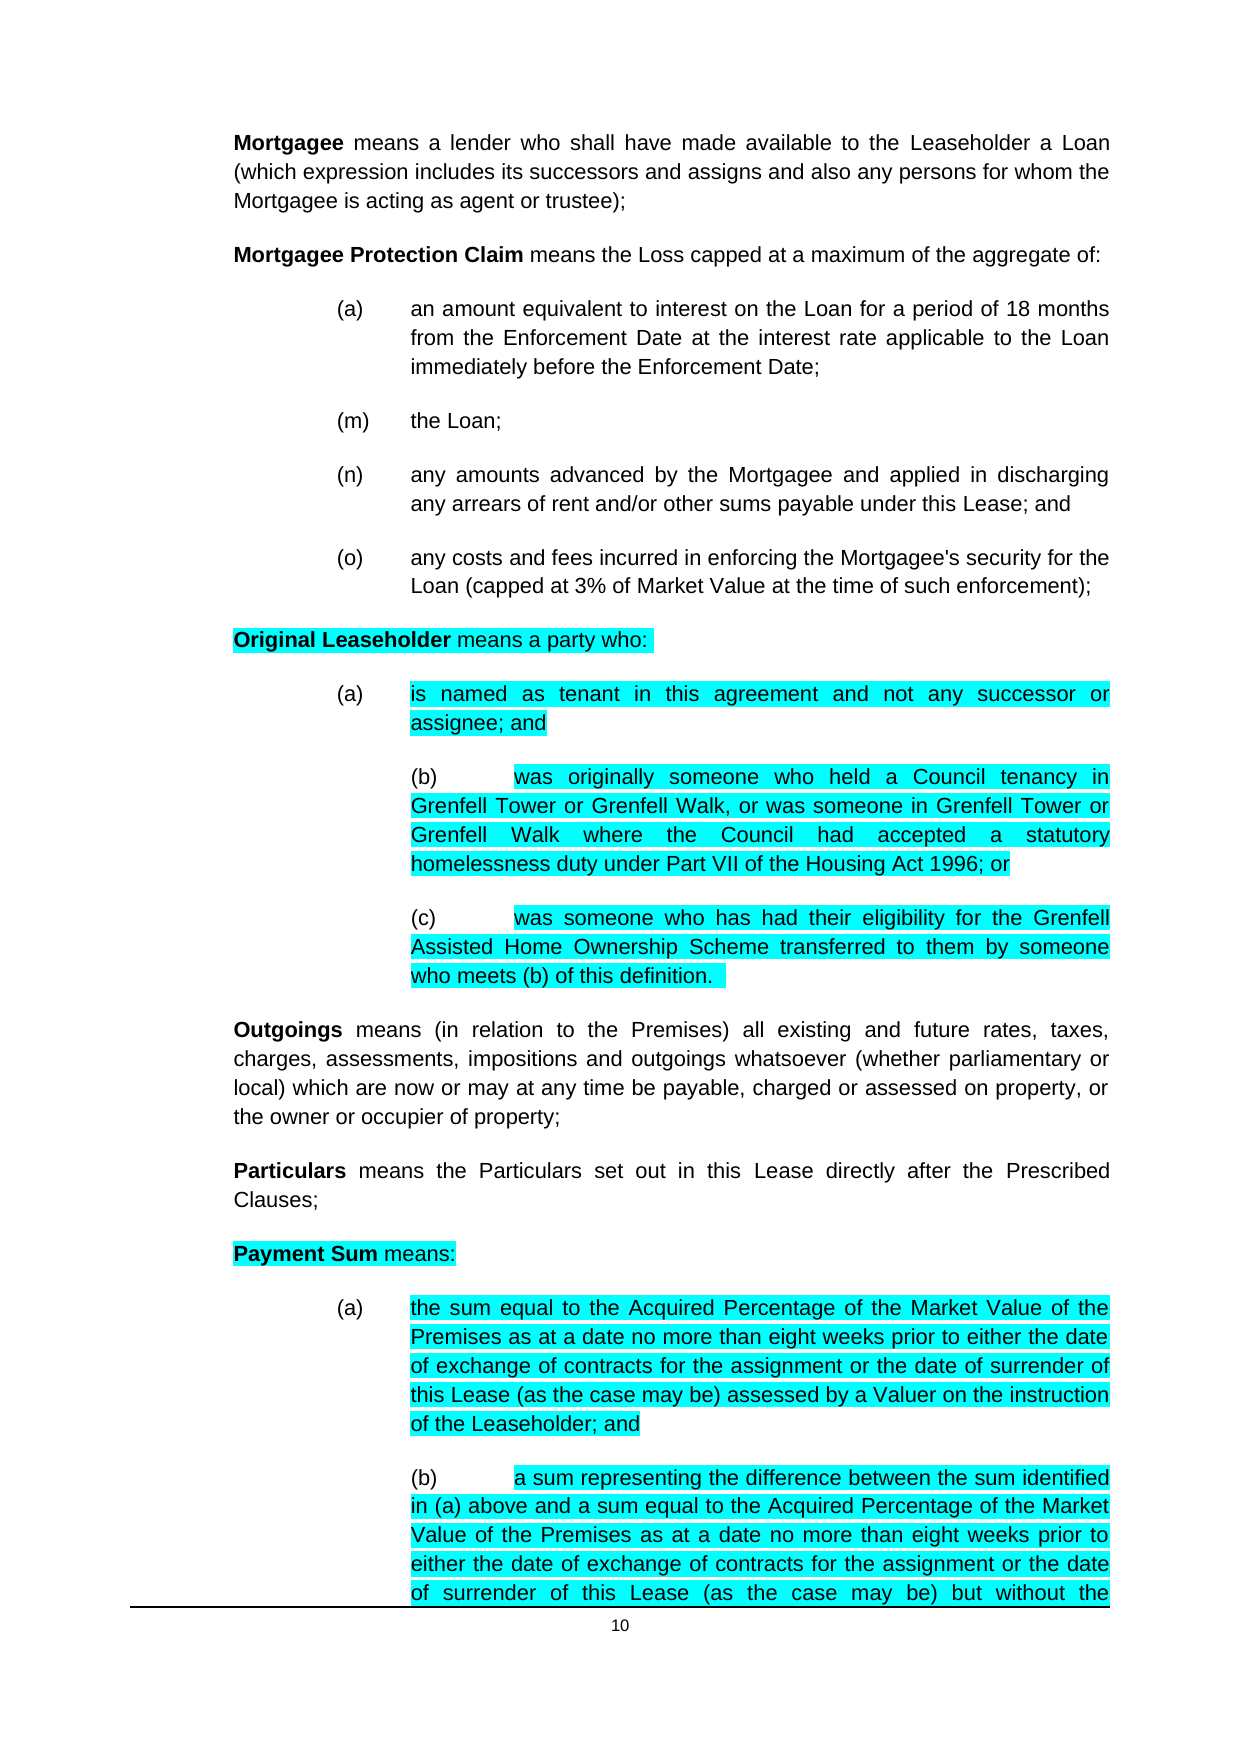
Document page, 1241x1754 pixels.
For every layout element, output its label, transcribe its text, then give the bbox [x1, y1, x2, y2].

list an amount equivalent to interest on the Loan for a period of 18 months from the Enforcement Date at the interest rate applicable to the Loan immediately before the Enforcement Date; [337, 296, 1110, 379]
text Mortgagee means a lender who shall have made available to the Leaseholder a Loan (which expression includes its successors and assigns and also any persons for whom the Mortgagee is acting as agent or trustee); [233, 130, 1110, 213]
list a sum representing the difference between the sum identified in (a) above and a sum equal to the Acquired Percentage of the Market Value of the Premises as at a date no more than eight weeks prior to either the date of exchange of contracts for the assignment or the date of surrender of this Lease (as the case may be) but without the [411, 1464, 1110, 1606]
text Outgoings means (in relation to the Premises) all existing and future rates, taxes, charges, assessments, impositions and outgoings whatsoever (whether parliamentary or local) which are now or may at any time be payable, charged or assessed on property, or the owner or occupier of property; [233, 1017, 1110, 1129]
list the sum equal to the Acquired Percentage of the Market Value of the Premises as at a date no more than eight weeks prior to either the date of exchange of contracts for the assignment or the date of surrender of this Lease (as the case may be) assessed by a Valuer on the instruction of the Leaseholder; and [337, 1295, 1110, 1436]
list any amounts advanced by the Mortgagee and applied in discharging any arrears of rent and/or other sums payable under this Lease; and [337, 462, 1110, 516]
text Mortgagee Protection Claim means the Loss capped at a maximum of the aggregate of: [233, 242, 1110, 267]
text Particulars means the Particulars set out in this Lease directly after the Prescribed Clauses; [233, 1158, 1110, 1212]
list the Loan; [337, 408, 1110, 433]
list is named as tenant in this agreement and not any successor or assignee; and [337, 681, 1110, 736]
list was originally someone who held a Council tenancy in Grenfell Tower or Grenfell Walk, or was someone in Grenfell Tower or Grenfell Walk where the Council had accepted a statutory homelessness duty under Part VII of the Housing Act 1996; or [411, 764, 1110, 876]
list was someone who has had their eligibility for the Grenfell Assisted Home Ownership Scheme transferred to them by someone who meets (b) of this definition. [411, 905, 1110, 988]
text Payment Sum means: [233, 1241, 1110, 1266]
text Original Leaseholder means a party who: [233, 627, 1110, 653]
list any costs and fees incurred in enforcing the Mortgagee's security for the Loan (capped at 3% of Market Value at the time of such enforcement); [337, 544, 1110, 599]
